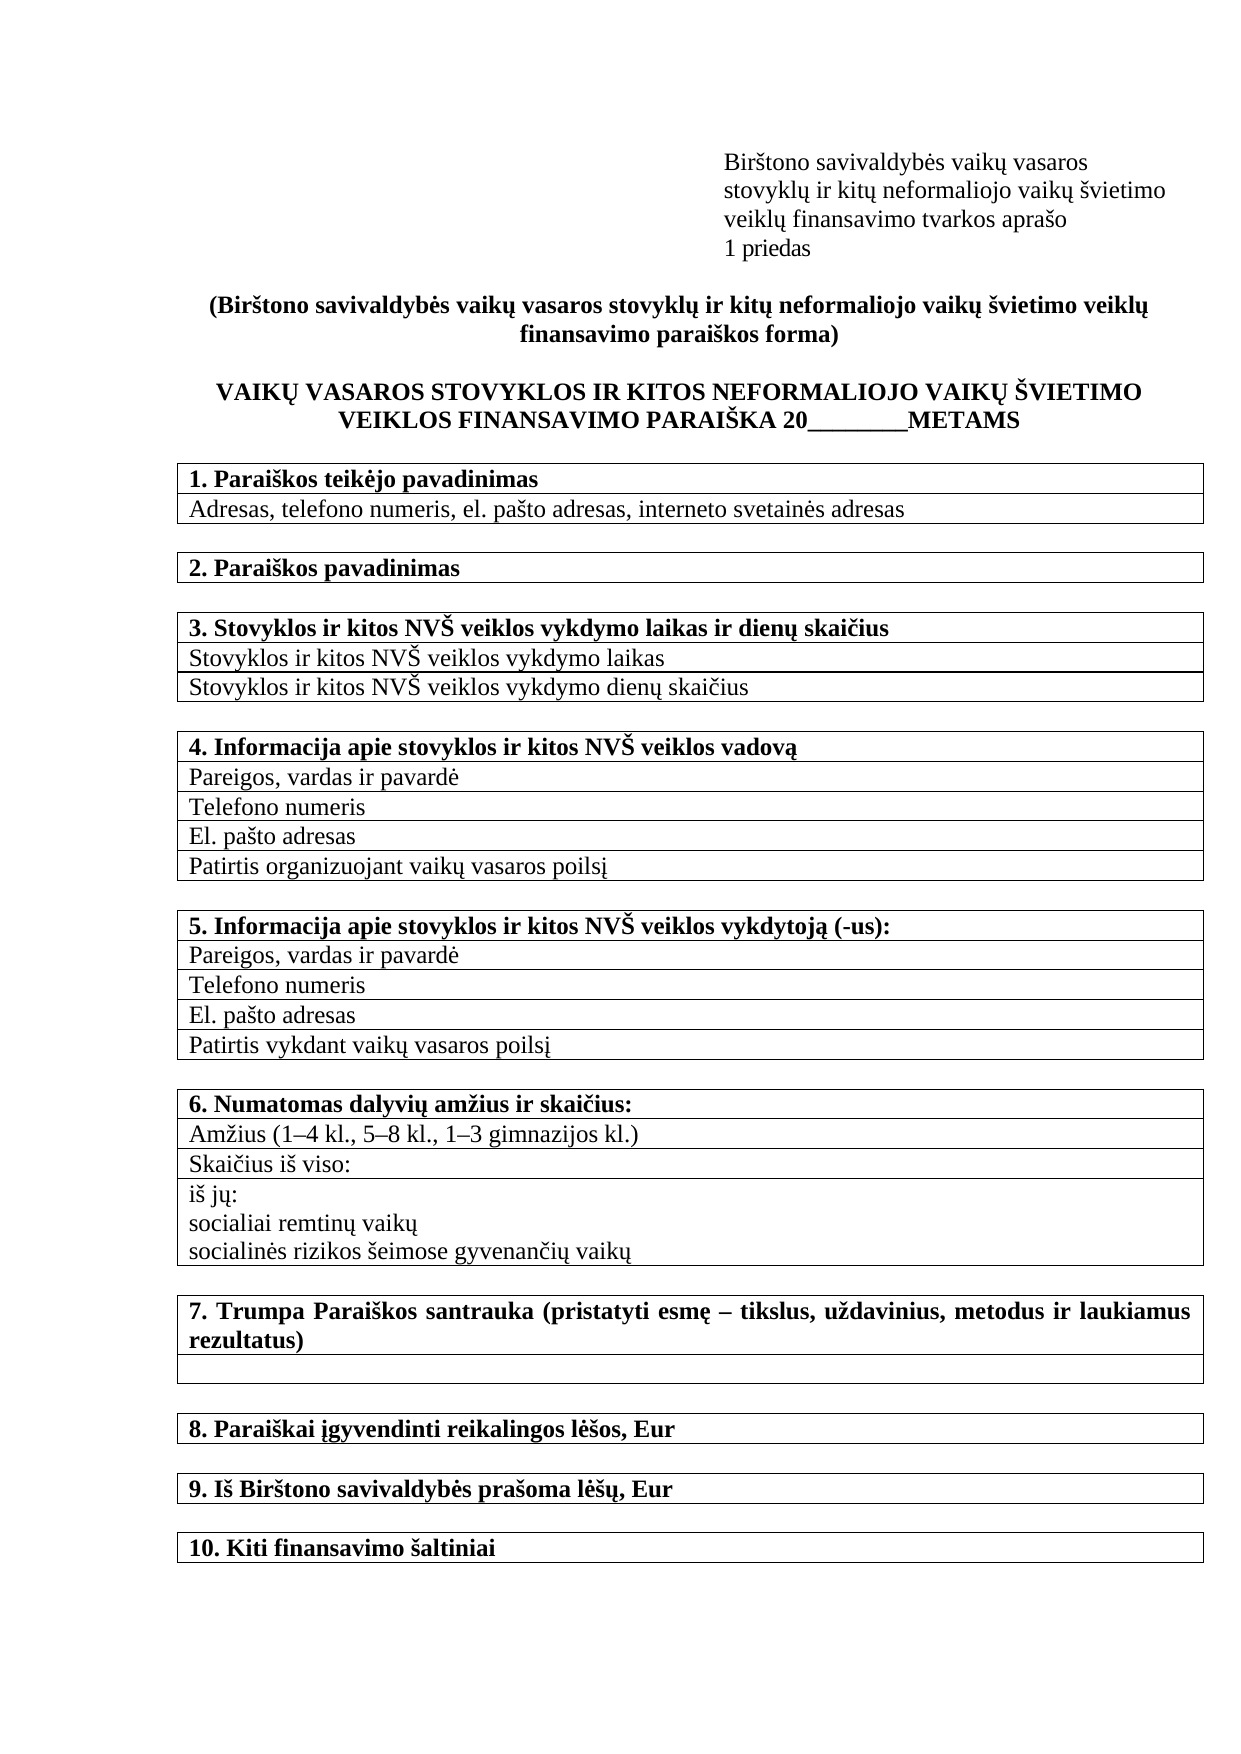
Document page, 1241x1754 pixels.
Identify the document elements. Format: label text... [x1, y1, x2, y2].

table_cell Skaičius iš viso: [178, 1149, 1203, 1178]
text VAIKŲ VASAROS STOVYKLOS IR KITOS NEFORMALIOJO VAIKŲ ŠVIETIMO VEIKLOS FINANSAVIMO PARAIŠKA 20________METAMS [177, 377, 1181, 434]
table_cell Adresas, telefono numeris, el. pašto adresas, interneto svetainės adresas [178, 494, 1203, 522]
table_header 7. Trumpa Paraiškos santrauka (pristatyti esmę – tikslus, uždavinius, metodus ir laukiamus rezultatus) [178, 1296, 1203, 1353]
table_header 5. Informacija apie stovyklos ir kitos NVŠ veiklos vykdytoją (-us): [178, 911, 1203, 939]
table_header 10. Kiti finansavimo šaltiniai [178, 1533, 1203, 1562]
table_cell [178, 1355, 1203, 1383]
table_cell Telefono numeris [178, 970, 1203, 999]
table_cell Pareigos, vardas ir pavardė [178, 941, 1203, 969]
table_cell iš jų: socialiai remtinų vaikų socialinės rizikos šeimose gyvenančių vaikų [178, 1179, 1203, 1265]
text stovyklų ir kitų neformaliojo vaikų švietimo [723, 176, 1181, 205]
table_header 2. Paraiškos pavadinimas [178, 553, 1203, 582]
table_cell Patirtis vykdant vaikų vasaros poilsį [178, 1030, 1203, 1059]
table_cell El. pašto adresas [178, 1000, 1203, 1029]
table_cell Amžius (1–4 kl., 5–8 kl., 1–3 gimnazijos kl.) [178, 1119, 1203, 1148]
text veiklų finansavimo tvarkos aprašo [723, 205, 1181, 233]
table_cell El. pašto adresas [178, 821, 1203, 850]
text (Birštono savivaldybės vaikų vasaros stovyklų ir kitų neformaliojo vaikų švietimo veiklų finansavimo paraiškos forma) [177, 290, 1181, 348]
table_cell Patirtis organizuojant vaikų vasaros poilsį [178, 851, 1203, 880]
table_cell Pareigos, vardas ir pavardė [178, 762, 1203, 791]
text Birštono savivaldybės vaikų vasaros [723, 148, 1181, 176]
table_cell Stovyklos ir kitos NVŠ veiklos vykdymo laikas [178, 643, 1203, 671]
table_cell Stovyklos ir kitos NVŠ veiklos vykdymo dienų skaičius [178, 673, 1203, 701]
table_header 1. Paraiškos teikėjo pavadinimas [178, 464, 1203, 493]
table_header 6. Numatomas dalyvių amžius ir skaičius: [178, 1090, 1203, 1118]
text 1 priedas [723, 233, 1181, 262]
table_cell Telefono numeris [178, 792, 1203, 820]
table_header 3. Stovyklos ir kitos NVŠ veiklos vykdymo laikas ir dienų skaičius [178, 613, 1203, 642]
table_header 9. Iš Birštono savivaldybės prašoma lėšų, Eur [178, 1474, 1203, 1502]
table_header 4. Informacija apie stovyklos ir kitos NVŠ veiklos vadovą [178, 732, 1203, 761]
table_header 8. Paraiškai įgyvendinti reikalingos lėšos, Eur [178, 1414, 1203, 1443]
